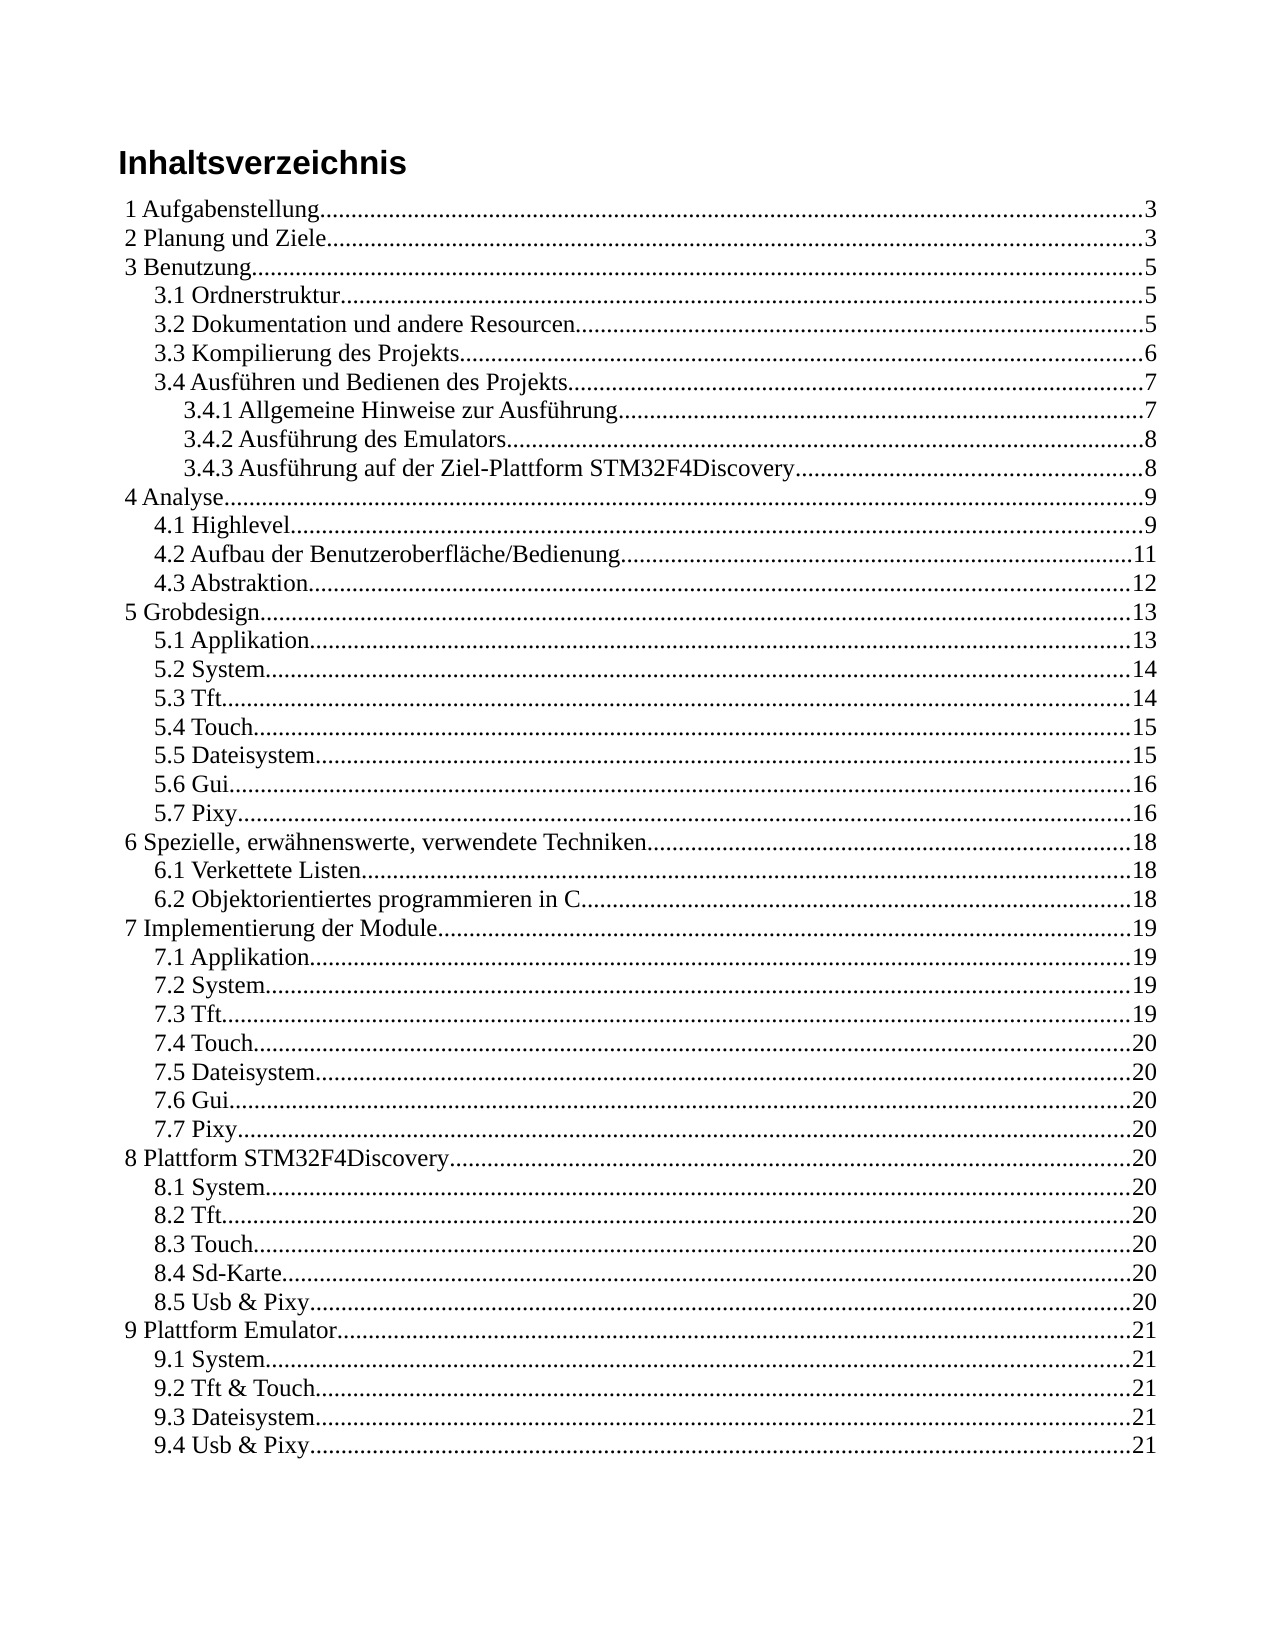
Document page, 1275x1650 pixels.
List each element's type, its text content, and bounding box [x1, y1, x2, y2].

text 7.5 Dateisystem 20 [148, 1057, 1157, 1085]
text 5 Grobdesign 13 [118, 597, 1157, 625]
text 8.2 Tft 20 [148, 1200, 1157, 1229]
text 5.2 System 14 [148, 654, 1157, 683]
text 5.3 Tft 14 [148, 683, 1157, 712]
text 3.4 Ausführen und Bedienen des Projekts 7 [148, 367, 1157, 395]
text 4 Analyse 9 [118, 482, 1157, 510]
text 8.3 Touch 20 [148, 1229, 1157, 1258]
text 6.2 Objektorientiertes programmieren in C 18 [148, 884, 1157, 913]
text 9.3 Dateisystem 21 [148, 1402, 1157, 1430]
text 8.5 Usb & Pixy 20 [148, 1287, 1157, 1315]
text 2 Planung und Ziele 3 [118, 223, 1157, 252]
text 6.1 Verkettete Listen 18 [148, 855, 1157, 884]
text 3.2 Dokumentation und andere Resourcen 5 [148, 309, 1157, 338]
text 3.4.3 Ausführung auf der Ziel-Plattform STM32F4Discovery 8 [177, 453, 1157, 482]
text 8.4 Sd-Karte 20 [148, 1258, 1157, 1287]
text 7.2 System 19 [148, 970, 1157, 999]
text 4.3 Abstraktion 12 [148, 568, 1157, 597]
text 7.3 Tft 19 [148, 999, 1157, 1028]
text 7.1 Applikation 19 [148, 942, 1157, 970]
text 7.4 Touch 20 [148, 1028, 1157, 1057]
subtitle Inhaltsverzeichnis [118, 143, 1157, 182]
text 5.7 Pixy 16 [148, 798, 1157, 827]
text 1 Aufgabenstellung 3 [118, 194, 1157, 223]
text 9 Plattform Emulator 21 [118, 1315, 1157, 1344]
text 6 Spezielle, erwähnenswerte, verwendete Techniken 18 [118, 827, 1157, 855]
text 3.4.2 Ausführung des Emulators 8 [177, 424, 1157, 453]
text 5.4 Touch 15 [148, 712, 1157, 740]
text 5.6 Gui 16 [148, 769, 1157, 798]
text 4.2 Aufbau der Benutzeroberfläche/Bedienung 11 [148, 539, 1157, 568]
text 5.1 Applikation 13 [148, 625, 1157, 654]
text 3.4.1 Allgemeine Hinweise zur Ausführung 7 [177, 395, 1157, 424]
text 4.1 Highlevel 9 [148, 510, 1157, 539]
text 3.1 Ordnerstruktur 5 [148, 280, 1157, 309]
text 8 Plattform STM32F4Discovery 20 [118, 1143, 1157, 1172]
text 5.5 Dateisystem 15 [148, 740, 1157, 769]
text 9.4 Usb & Pixy 21 [148, 1430, 1157, 1459]
text 9.1 System 21 [148, 1344, 1157, 1373]
text 7 Implementierung der Module 19 [118, 913, 1157, 942]
text 7.7 Pixy 20 [148, 1114, 1157, 1143]
text 8.1 System 20 [148, 1172, 1157, 1200]
text 3 Benutzung 5 [118, 252, 1157, 280]
text 7.6 Gui 20 [148, 1085, 1157, 1114]
text 9.2 Tft & Touch 21 [148, 1373, 1157, 1402]
text 3.3 Kompilierung des Projekts 6 [148, 338, 1157, 367]
